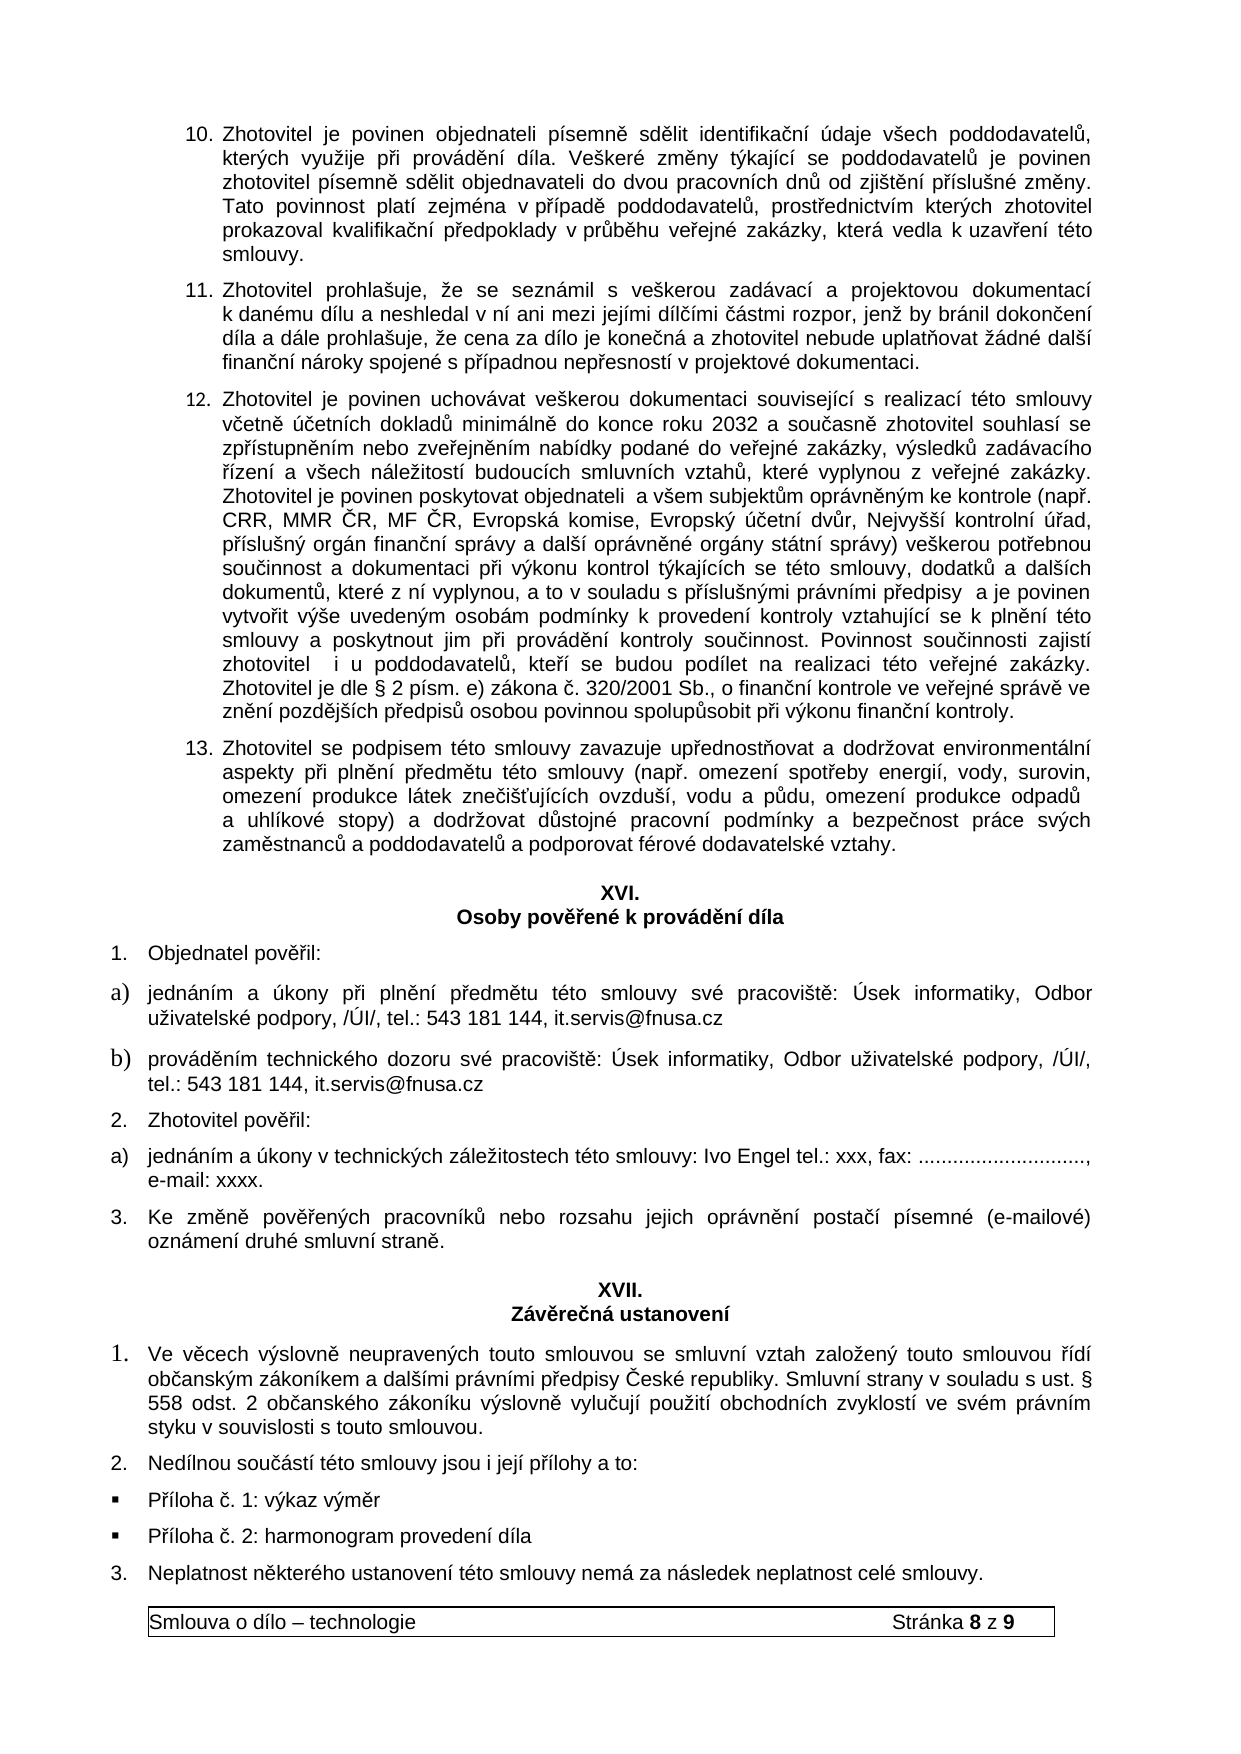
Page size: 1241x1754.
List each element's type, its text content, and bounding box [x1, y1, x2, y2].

text Osoby pověřené k provádění díla [148, 904, 1093, 928]
list jednáním a úkony v technických záležitostech této smlouvy: Ivo Engel tel.: xxx, fax: ............................., e-mail: xxxx. [110, 1144, 1093, 1192]
list Příloha č. 2: harmonogram provedení díla [110, 1524, 1093, 1548]
list Zhotovitel je povinen uchovávat veškerou dokumentaci související s realizací této smlouvy včetně účetních dokladů minimálně do konce roku 2032 a současně zhotovitel souhlasí se zpřístupněním nebo zveřejněním nabídky podané do veřejné zakázky, výsledků zadávacího řízení a všech náležitostí budoucích smluvních vztahů, které vyplynou z veřejné zakázky. Zhotovitel je povinen poskytovat objednateli a všem subjektům oprávněným ke kontrole (např. CRR, MMR ČR, MF ČR, Evropská komise, Evropský účetní dvůr, Nejvyšší kontrolní úřad, příslušný orgán finanční správy a další oprávněné orgány státní správy) veškerou potřebnou součinnost a dokumentaci při výkonu kontrol týkajících se této smlouvy, dodatků a dalších dokumentů, které z ní vyplynou, a to v souladu s příslušnými právními předpisy a je povinen vytvořit výše uvedeným osobám podmínky k provedení kontroly vztahující se k plnění této smlouvy a poskytnout jim při provádění kontroly součinnost. Povinnost součinnosti zajistí zhotovitel i u poddodavatelů, kteří se budou podílet na realizaci této veřejné zakázky. Zhotovitel je dle § 2 písm. e) zákona č. 320/2001 Sb., o finanční kontrole ve veřejné správě ve znění pozdějších předpisů osobou povinnou spolupůsobit při výkonu finanční kontroly. [185, 386, 1093, 723]
list jednáním a úkony při plnění předmětu této smlouvy své pracoviště: Úsek informatiky, Odbor uživatelské podpory, /ÚI/, tel.: 543 181 144, it.servis@fnusa.cz [110, 977, 1093, 1030]
text XVII. [148, 1278, 1093, 1302]
list Příloha č. 1: výkaz výměr [110, 1488, 1093, 1512]
list Zhotovitel prohlašuje, že se seznámil s veškerou zadávací a projektovou dokumentací k danému dílu a neshledal v ní ani mezi jejími dílčími částmi rozpor, jenž by bránil dokončení díla a dále prohlašuje, že cena za dílo je konečná a zhotovitel nebude uplatňovat žádné další finanční nároky spojené s případnou nepřesností v projektové dokumentaci. [185, 278, 1093, 374]
list Neplatnost některého ustanovení této smlouvy nemá za následek neplatnost celé smlouvy. [110, 1561, 1093, 1585]
text Závěrečná ustanovení [148, 1302, 1093, 1326]
text XVI. [148, 881, 1093, 904]
list Zhotovitel je povinen objednateli písemně sdělit identifikační údaje všech poddodavatelů, kterých využije při provádění díla. Veškeré změny týkající se poddodavatelů je povinen zhotovitel písemně sdělit objednavateli do dvou pracovních dnů od zjištění příslušné změny. Tato povinnost platí zejména v případě poddodavatelů, prostřednictvím kterých zhotovitel prokazoval kvalifikační předpoklady v průběhu veřejné zakázky, která vedla k uzavření této smlouvy. [185, 122, 1093, 266]
list prováděním technického dozoru své pracoviště: Úsek informatiky, Odbor uživatelské podpory, /ÚI/, tel.: 543 181 144, it.servis@fnusa.cz [110, 1043, 1093, 1095]
list Zhotovitel pověřil: [110, 1108, 1093, 1132]
list Objednatel pověřil: [110, 941, 1093, 965]
list Nedílnou součástí této smlouvy jsou i její přílohy a to: [110, 1451, 1093, 1475]
list Ke změně pověřených pracovníků nebo rozsahu jejich oprávnění postačí písemné (e-mailové) oznámení druhé smluvní straně. [110, 1205, 1093, 1253]
list Ve věcech výslovně neupravených touto smlouvou se smluvní vztah založený touto smlouvou řídí občanským zákoníkem a dalšími právními předpisy České republiky. Smluvní strany v souladu s ust. § 558 odst. 2 občanského zákoníku výslovně vylučují použití obchodních zvyklostí ve svém právním styku v souvislosti s touto smlouvou. [110, 1338, 1093, 1439]
list Zhotovitel se podpisem této smlouvy zavazuje upřednostňovat a dodržovat environmentální aspekty při plnění předmětu této smlouvy (např. omezení spotřeby energií, vody, surovin, omezení produkce látek znečišťujících ovzduší, vodu a půdu, omezení produkce odpadů a uhlíkové stopy) a dodržovat důstojné pracovní podmínky a bezpečnost práce svých zaměstnanců a poddodavatelů a podporovat férové dodavatelské vztahy. [185, 736, 1093, 856]
